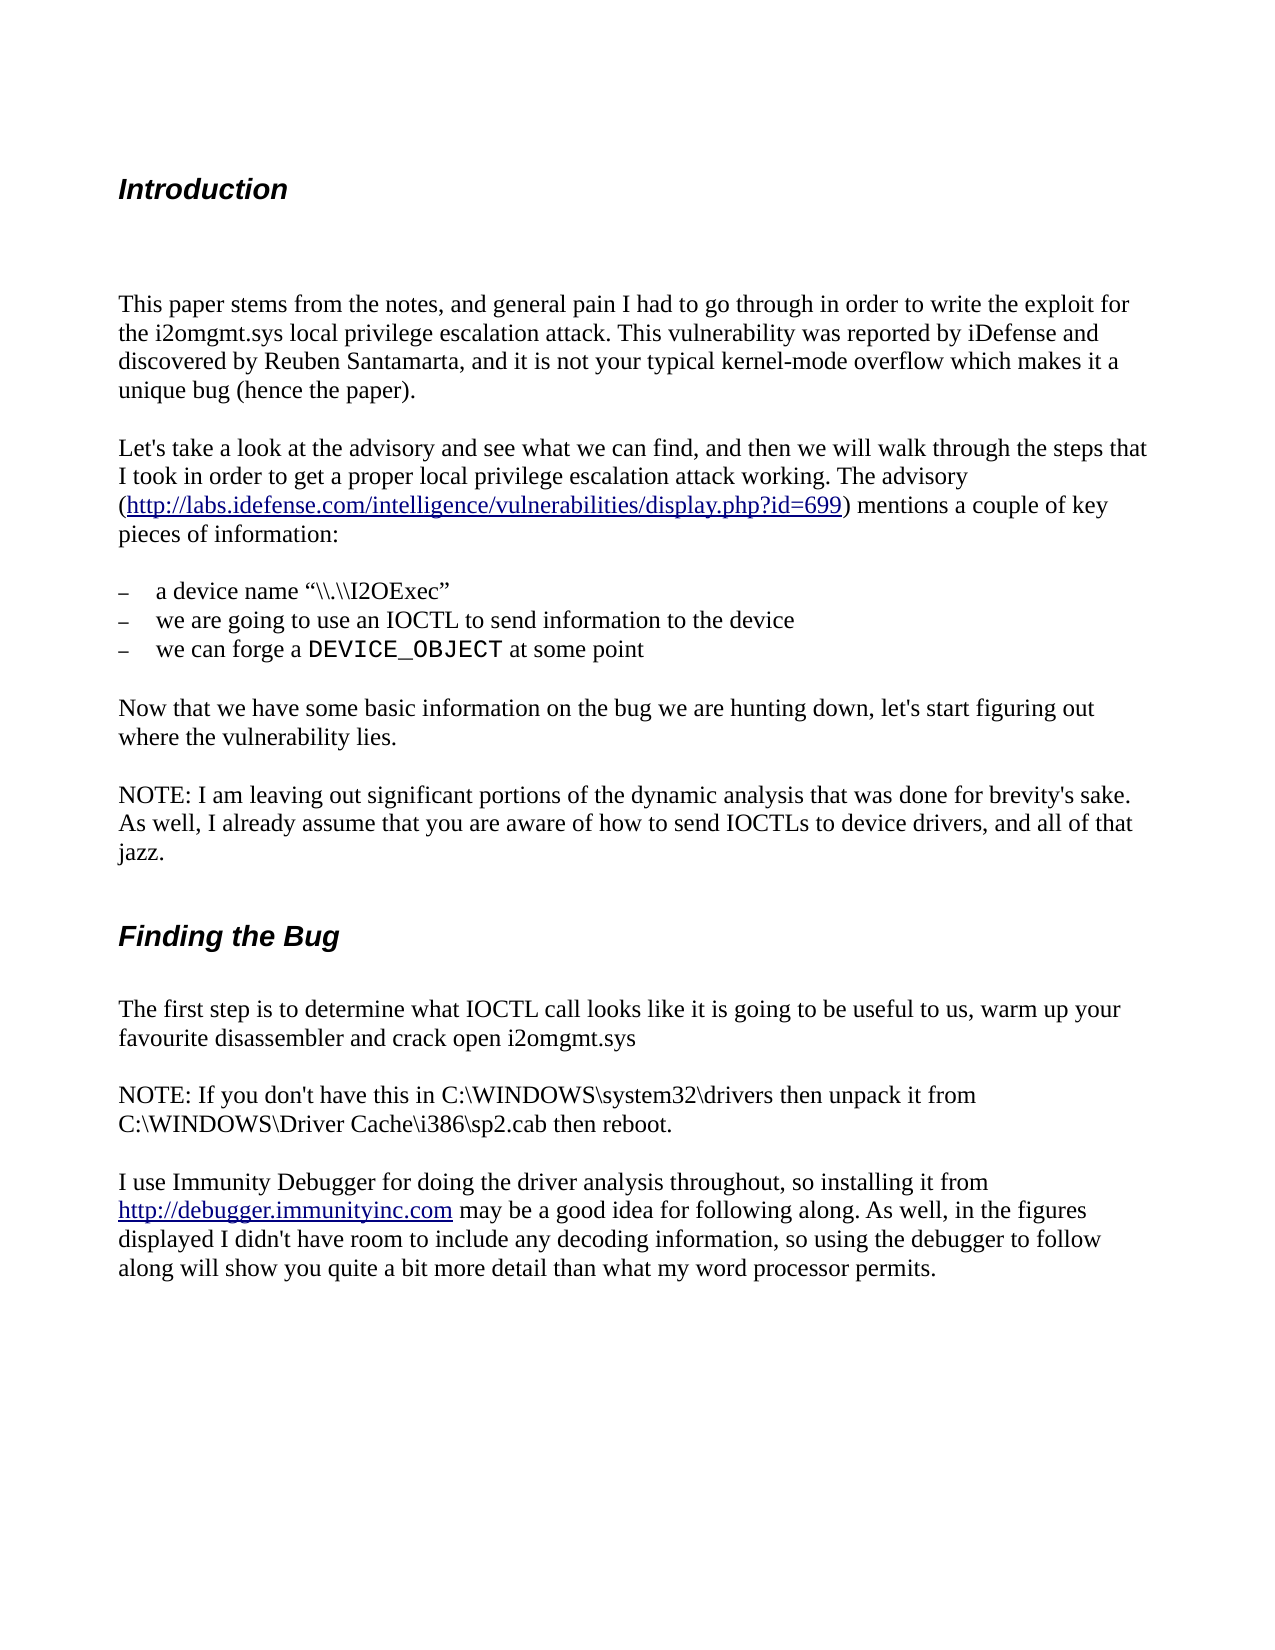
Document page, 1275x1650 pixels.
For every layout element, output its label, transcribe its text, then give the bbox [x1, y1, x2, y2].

list we can forge a DEVICE_OBJECT at some point [118, 634, 1157, 665]
text NOTE: If you don't have this in C:\WINDOWS\system32\drivers then unpack it from [118, 1080, 1157, 1109]
subtitle Introduction [118, 172, 1157, 205]
text Now that we have some basic information on the bug we are hunting down, let's start figuring out where the vulnerability lies. [118, 693, 1157, 751]
text C:\WINDOWS\Driver Cache\i386\sp2.cab then reboot. [118, 1109, 1157, 1138]
text The first step is to determine what IOCTL call looks like it is going to be useful to us, warm up your favourite disassembler and crack open i2omgmt.sys [118, 994, 1157, 1052]
text This paper stems from the notes, and general pain I had to go through in order to write the exploit for the i2omgmt.sys local privilege escalation attack. This vulnerability was reported by iDefense and discovered by Reuben Santamarta, and it is not your typical kernel-mode overflow which makes it a unique bug (hence the paper). [118, 289, 1157, 404]
text I use Immunity Debugger for doing the driver analysis throughout, so installing it from http://debugger.immunityinc.com may be a good idea for following along. As well, in the figures displayed I didn't have room to include any decoding information, so using the debugger to follow along will show you quite a bit more detail than what my word processor permits. [118, 1167, 1157, 1282]
subtitle Finding the Bug [118, 919, 1157, 953]
list a device name “\\.\\I2OExec” [118, 576, 1157, 605]
text Let's take a look at the advisory and see what we can find, and then we will walk through the steps that I took in order to get a proper local privilege escalation attack working. The advisory (http://labs.idefense.com/intelligence/vulnerabilities/display.php?id=699) mentions a couple of key pieces of information: [118, 433, 1157, 548]
text NOTE: I am leaving out significant portions of the dynamic analysis that was done for brevity's sake. As well, I already assume that you are aware of how to send IOCTLs to device drivers, and all of that jazz. [118, 780, 1157, 866]
list we are going to use an IOCTL to send information to the device [118, 605, 1157, 634]
